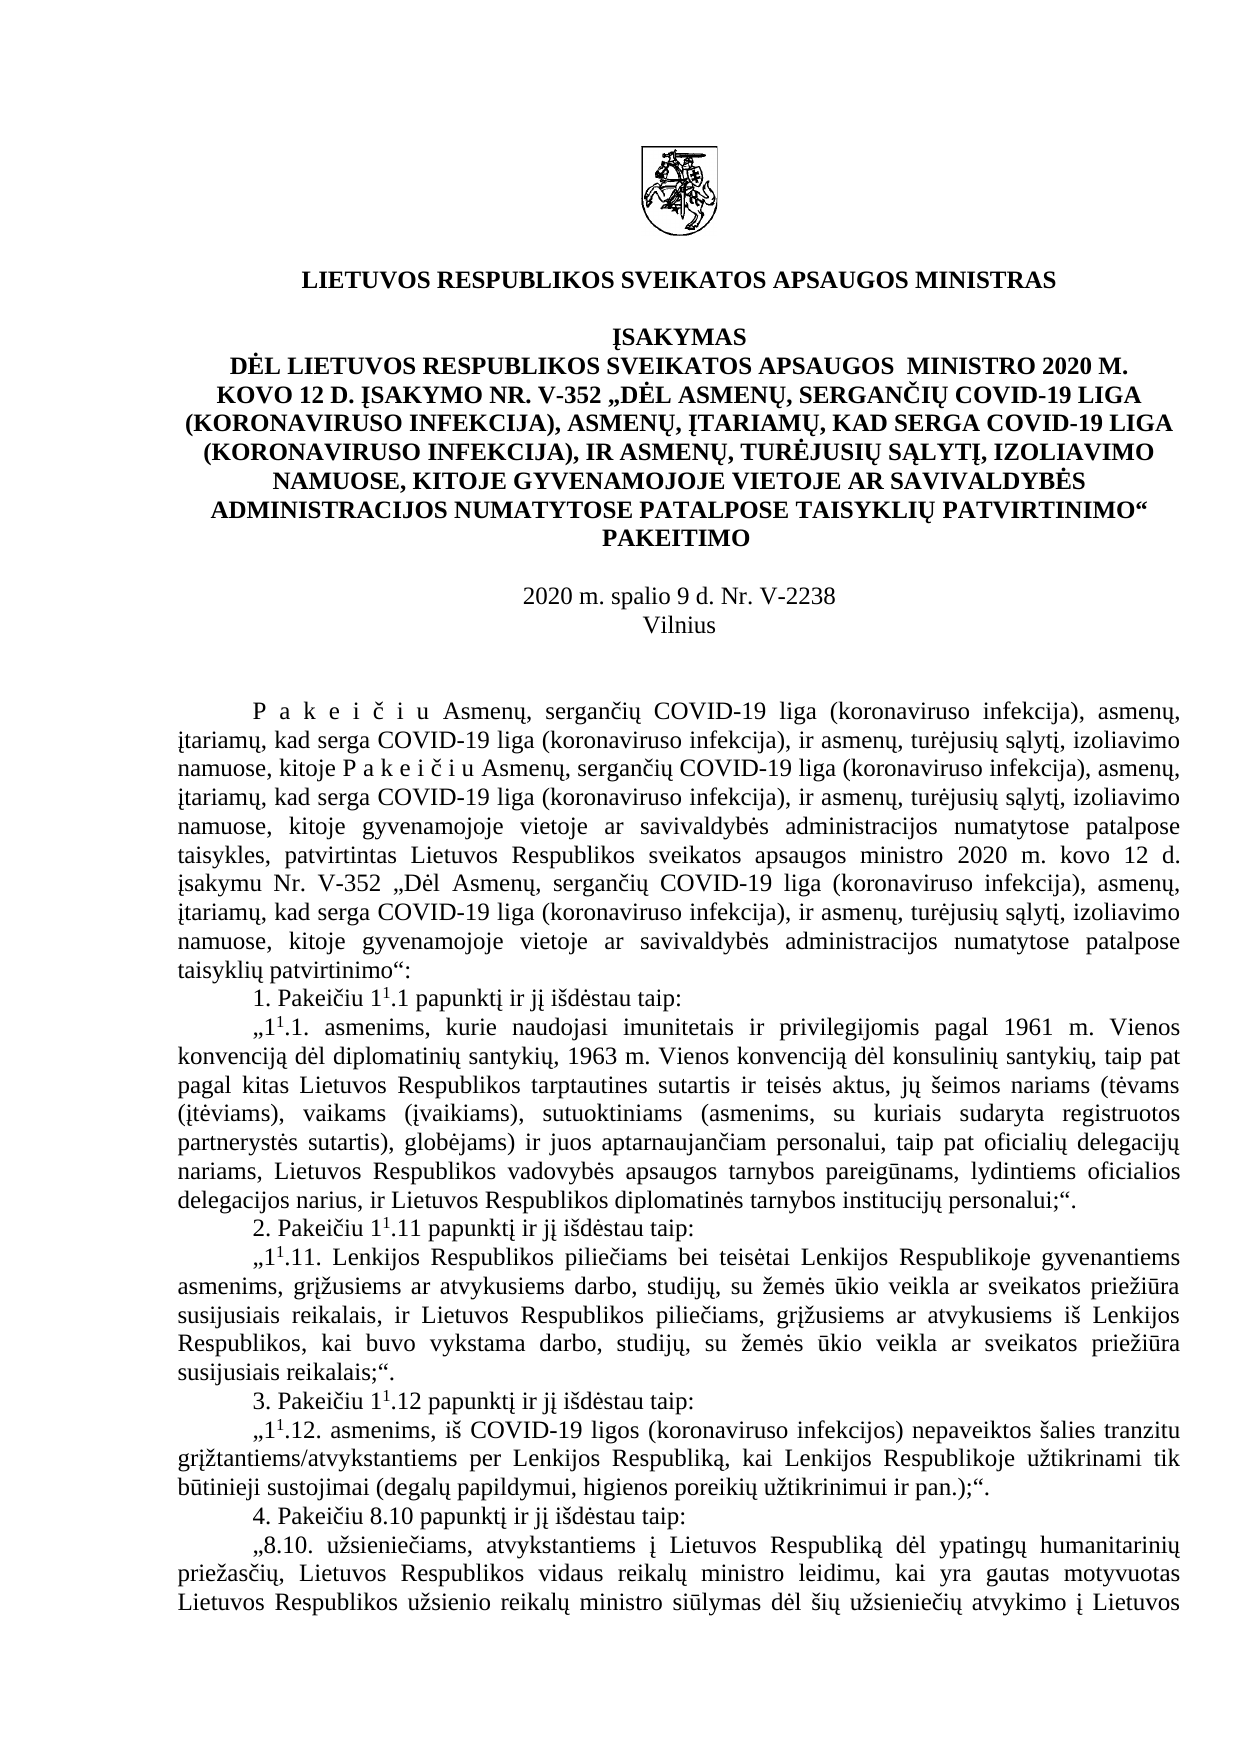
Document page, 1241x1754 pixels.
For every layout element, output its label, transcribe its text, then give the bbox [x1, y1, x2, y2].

text P a k e i č i u Asmenų, sergančių COVID-19 liga (koronaviruso infekcija), asmenų, įtariamų, kad serga COVID-19 liga (koronaviruso infekcija), ir asmenų, turėjusių sąlytį, izoliavimo namuose, kitoje P a k e i č i u Asmenų, sergančių COVID-19 liga (koronaviruso infekcija), asmenų, įtariamų, kad serga COVID-19 liga (koronaviruso infekcija), ir asmenų, turėjusių sąlytį, izoliavimo namuose, kitoje gyvenamojoje vietoje ar savivaldybės administracijos numatytose patalpose taisykles, patvirtintas Lietuvos Respublikos sveikatos apsaugos ministro 2020 m. kovo 12 d. įsakymu Nr. V-352 „Dėl Asmenų, sergančių COVID-19 liga (koronaviruso infekcija), asmenų, įtariamų, kad serga COVID-19 liga (koronaviruso infekcija), ir asmenų, turėjusių sąlytį, izoliavimo namuose, kitoje gyvenamojoje vietoje ar savivaldybės administracijos numatytose patalpose taisyklių patvirtinimo“: [177, 696, 1181, 983]
text LIETUVOS RESPUBLIKOS SVEIKATOS APSAUGOS MINISTRAS [177, 265, 1181, 293]
text „11.12. asmenims, iš COVID-19 ligos (koronaviruso infekcijos) nepaveiktos šalies tranzitu grįžtantiems/atvykstantiems per Lenkijos Respubliką, kai Lenkijos Respublikoje užtikrinami tik būtinieji sustojimai (degalų papildymui, higienos poreikių užtikrinimui ir pan.);“. [177, 1415, 1181, 1501]
text „11.1. asmenims, kurie naudojasi imunitetais ir privilegijomis pagal 1961 m. Vienos konvenciją dėl diplomatinių santykių, 1963 m. Vienos konvenciją dėl konsulinių santykių, taip pat pagal kitas Lietuvos Respublikos tarptautines sutartis ir teisės aktus, jų šeimos nariams (tėvams (įtėviams), vaikams (įvaikiams), sutuoktiniams (asmenims, su kuriais sudaryta registruotos partnerystės sutartis), globėjams) ir juos aptarnaujančiam personalui, taip pat oficialių delegacijų nariams, Lietuvos Respublikos vadovybės apsaugos tarnybos pareigūnams, lydintiems oficialios delegacijos narius, ir Lietuvos Respublikos diplomatinės tarnybos institucijų personalui;“. [177, 1012, 1181, 1213]
text DĖL LIETUVOS RESPUBLIKOS SVEIKATOS APSAUGOS MINISTRO 2020 M. KOVO 12 D. ĮSAKYMO NR. V-352 „DĖL ASMENŲ, SERGANČIŲ COVID-19 LIGA (KORONAVIRUSO INFEKCIJA), ASMENŲ, ĮTARIAMŲ, KAD SERGA COVID-19 LIGA (KORONAVIRUSO INFEKCIJA), IR ASMENŲ, TURĖJUSIŲ SĄLYTĮ, IZOLIAVIMO NAMUOSE, KITOJE GYVENAMOJOJE VIETOJE AR SAVIVALDYBĖS ADMINISTRACIJOS NUMATYTOSE PATALPOSE TAISYKLIŲ PATVIRTINIMO“ PAKEITIMO [177, 351, 1181, 552]
text „8.10. užsieniečiams, atvykstantiems į Lietuvos Respubliką dėl ypatingų humanitarinių priežasčių, Lietuvos Respublikos vidaus reikalų ministro leidimu, kai yra gautas motyvuotas Lietuvos Respublikos užsienio reikalų ministro siūlymas dėl šių užsieniečių atvykimo į Lietuvos [177, 1530, 1181, 1616]
text 3. Pakeičiu 11.12 papunktį ir jį išdėstau taip: [177, 1386, 1181, 1415]
text 2020 m. spalio 9 d. Nr. V-2238 [177, 581, 1181, 610]
text ĮSAKYMAS [177, 322, 1181, 351]
text „11.11. Lenkijos Respublikos piliečiams bei teisėtai Lenkijos Respublikoje gyvenantiems asmenims, grįžusiems ar atvykusiems darbo, studijų, su žemės ūkio veikla ar sveikatos priežiūra susijusiais reikalais, ir Lietuvos Respublikos piliečiams, grįžusiems ar atvykusiems iš Lenkijos Respublikos, kai buvo vykstama darbo, studijų, su žemės ūkio veikla ar sveikatos priežiūra susijusiais reikalais;“. [177, 1242, 1181, 1386]
text 1. Pakeičiu 11.1 papunktį ir jį išdėstau taip: [177, 983, 1181, 1012]
text Vilnius [177, 610, 1181, 638]
text 4. Pakeičiu 8.10 papunktį ir jį išdėstau taip: [177, 1501, 1181, 1530]
text 2. Pakeičiu 11.11 papunktį ir jį išdėstau taip: [177, 1213, 1181, 1242]
